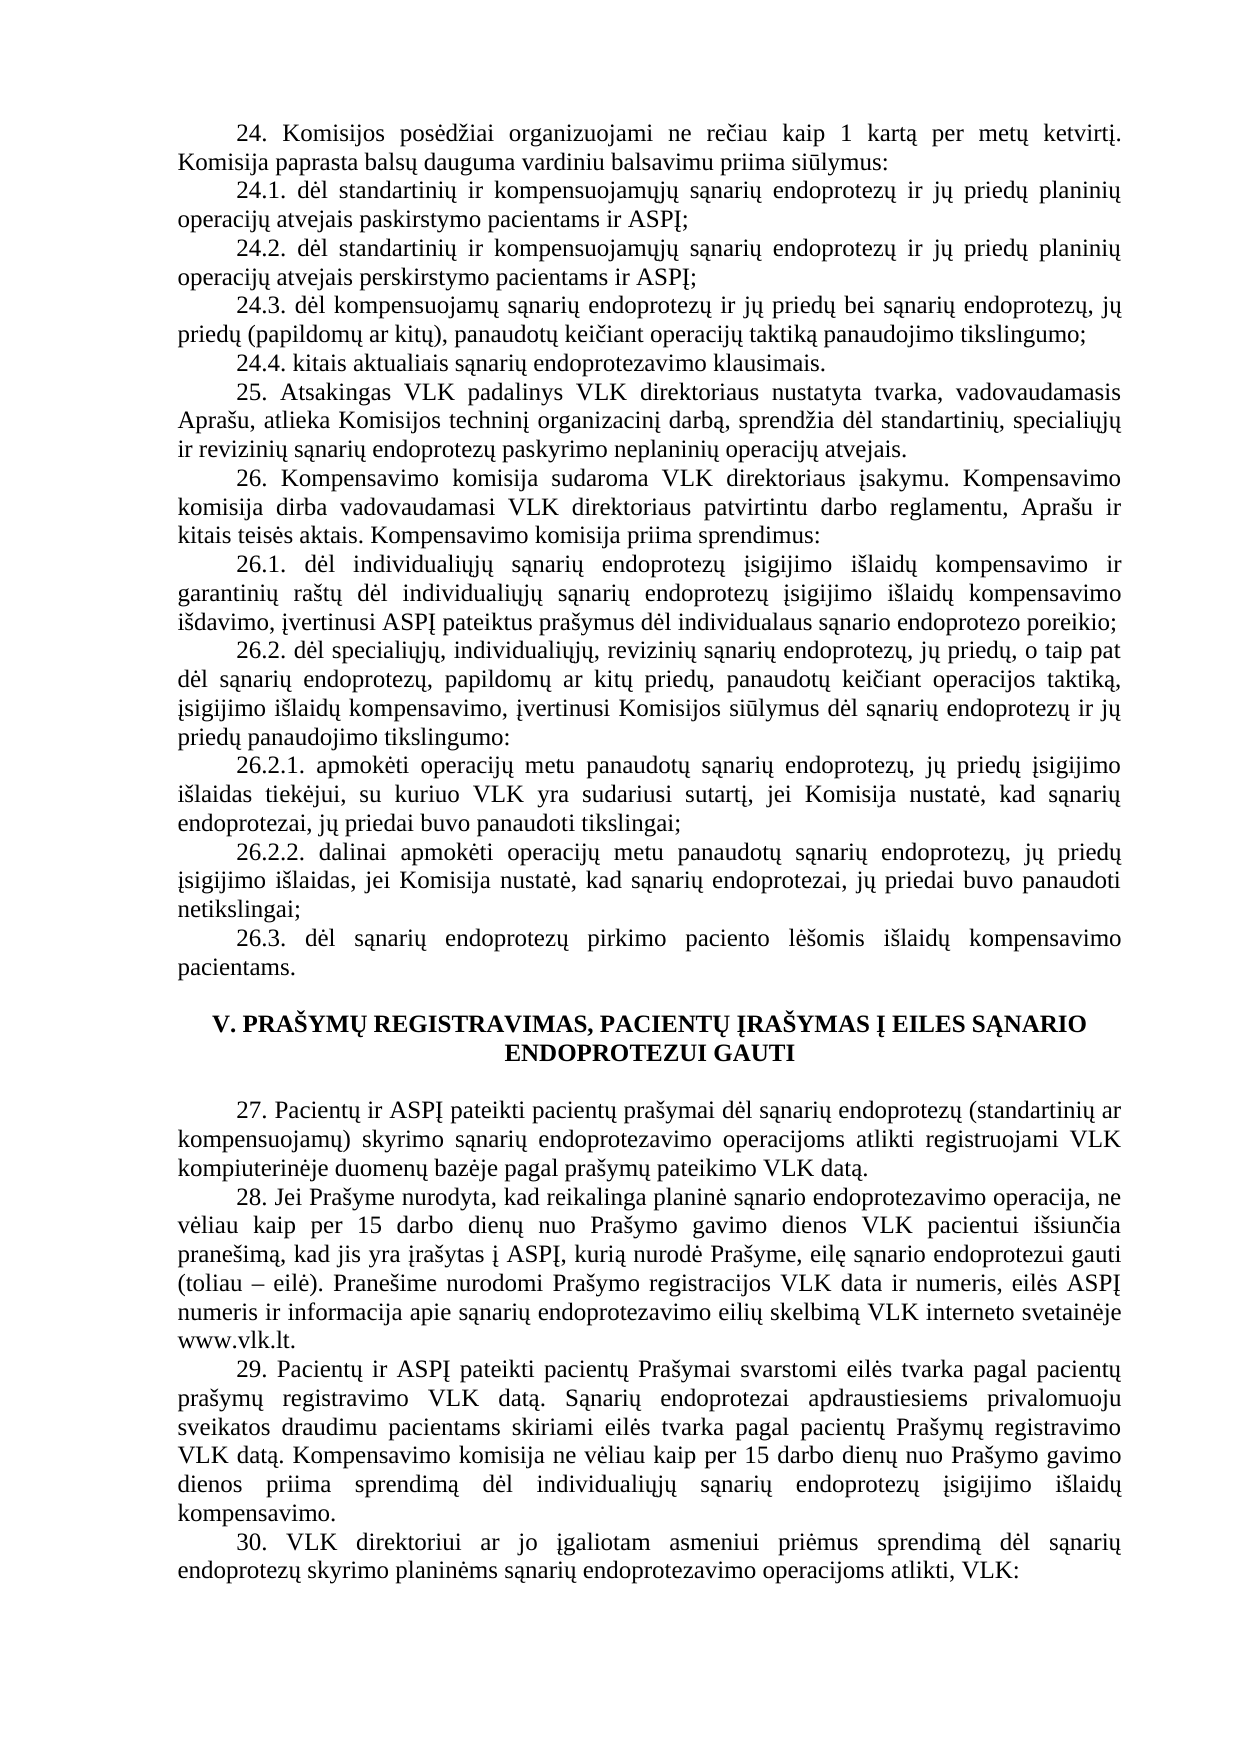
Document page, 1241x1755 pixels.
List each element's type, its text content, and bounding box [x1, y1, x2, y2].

text V. PRAŠYMŲ REGISTRAVIMAS, PACIENTŲ ĮRAŠYMAS Į EILES SĄNARIO ENDOPROTEZUI GAUTI [177, 1009, 1122, 1067]
text 26. Kompensavimo komisija sudaroma VLK direktoriaus įsakymu. Kompensavimo komisija dirba vadovaudamasi VLK direktoriaus patvirtintu darbo reglamentu, Aprašu ir kitais teisės aktais. Kompensavimo komisija priima sprendimus: [177, 463, 1122, 549]
text 30. VLK direktoriui ar jo įgaliotam asmeniui priėmus sprendimą dėl sąnarių endoprotezų skyrimo planinėms sąnarių endoprotezavimo operacijoms atlikti, VLK: [177, 1527, 1122, 1584]
text 28. Jei Prašyme nurodyta, kad reikalinga planinė sąnario endoprotezavimo operacija, ne vėliau kaip per 15 darbo dienų nuo Prašymo gavimo dienos VLK pacientui išsiunčia pranešimą, kad jis yra įrašytas į ASPĮ, kurią nurodė Prašyme, eilę sąnario endoprotezui gauti (toliau – eilė). Pranešime nurodomi Prašymo registracijos VLK data ir numeris, eilės ASPĮ numeris ir informacija apie sąnarių endoprotezavimo eilių skelbimą VLK interneto svetainėje www.vlk.lt. [177, 1182, 1122, 1354]
text 24.4. kitais aktualiais sąnarių endoprotezavimo klausimais. [177, 348, 1122, 377]
text 27. Pacientų ir ASPĮ pateikti pacientų prašymai dėl sąnarių endoprotezų (standartinių ar kompensuojamų) skyrimo sąnarių endoprotezavimo operacijoms atlikti registruojami VLK kompiuterinėje duomenų bazėje pagal prašymų pateikimo VLK datą. [177, 1096, 1122, 1182]
text 26.3. dėl sąnarių endoprotezų pirkimo paciento lėšomis išlaidų kompensavimo pacientams. [177, 923, 1122, 981]
text 26.2. dėl specialiųjų, individualiųjų, revizinių sąnarių endoprotezų, jų priedų, o taip pat dėl sąnarių endoprotezų, papildomų ar kitų priedų, panaudotų keičiant operacijos taktiką, įsigijimo išlaidų kompensavimo, įvertinusi Komisijos siūlymus dėl sąnarių endoprotezų ir jų priedų panaudojimo tikslingumo: [177, 636, 1122, 751]
text 24.2. dėl standartinių ir kompensuojamųjų sąnarių endoprotezų ir jų priedų planinių operacijų atvejais perskirstymo pacientams ir ASPĮ; [177, 233, 1122, 291]
text 24. Komisijos posėdžiai organizuojami ne rečiau kaip 1 kartą per metų ketvirtį. Komisija paprasta balsų dauguma vardiniu balsavimu priima siūlymus: [177, 118, 1122, 176]
text 26.1. dėl individualiųjų sąnarių endoprotezų įsigijimo išlaidų kompensavimo ir garantinių raštų dėl individualiųjų sąnarių endoprotezų įsigijimo išlaidų kompensavimo išdavimo, įvertinusi ASPĮ pateiktus prašymus dėl individualaus sąnario endoprotezo poreikio; [177, 549, 1122, 636]
text 24.1. dėl standartinių ir kompensuojamųjų sąnarių endoprotezų ir jų priedų planinių operacijų atvejais paskirstymo pacientams ir ASPĮ; [177, 176, 1122, 233]
text 26.2.2. dalinai apmokėti operacijų metu panaudotų sąnarių endoprotezų, jų priedų įsigijimo išlaidas, jei Komisija nustatė, kad sąnarių endoprotezai, jų priedai buvo panaudoti netikslingai; [177, 837, 1122, 923]
text 25. Atsakingas VLK padalinys VLK direktoriaus nustatyta tvarka, vadovaudamasis Aprašu, atlieka Komisijos techninį organizacinį darbą, sprendžia dėl standartinių, specialiųjų ir revizinių sąnarių endoprotezų paskyrimo neplaninių operacijų atvejais. [177, 377, 1122, 463]
text 29. Pacientų ir ASPĮ pateikti pacientų Prašymai svarstomi eilės tvarka pagal pacientų prašymų registravimo VLK datą. Sąnarių endoprotezai apdraustiesiems privalomuoju sveikatos draudimu pacientams skiriami eilės tvarka pagal pacientų Prašymų registravimo VLK datą. Kompensavimo komisija ne vėliau kaip per 15 darbo dienų nuo Prašymo gavimo dienos priima sprendimą dėl individualiųjų sąnarių endoprotezų įsigijimo išlaidų kompensavimo. [177, 1354, 1122, 1527]
text 26.2.1. apmokėti operacijų metu panaudotų sąnarių endoprotezų, jų priedų įsigijimo išlaidas tiekėjui, su kuriuo VLK yra sudariusi sutartį, jei Komisija nustatė, kad sąnarių endoprotezai, jų priedai buvo panaudoti tikslingai; [177, 751, 1122, 837]
text 24.3. dėl kompensuojamų sąnarių endoprotezų ir jų priedų bei sąnarių endoprotezų, jų priedų (papildomų ar kitų), panaudotų keičiant operacijų taktiką panaudojimo tikslingumo; [177, 291, 1122, 348]
